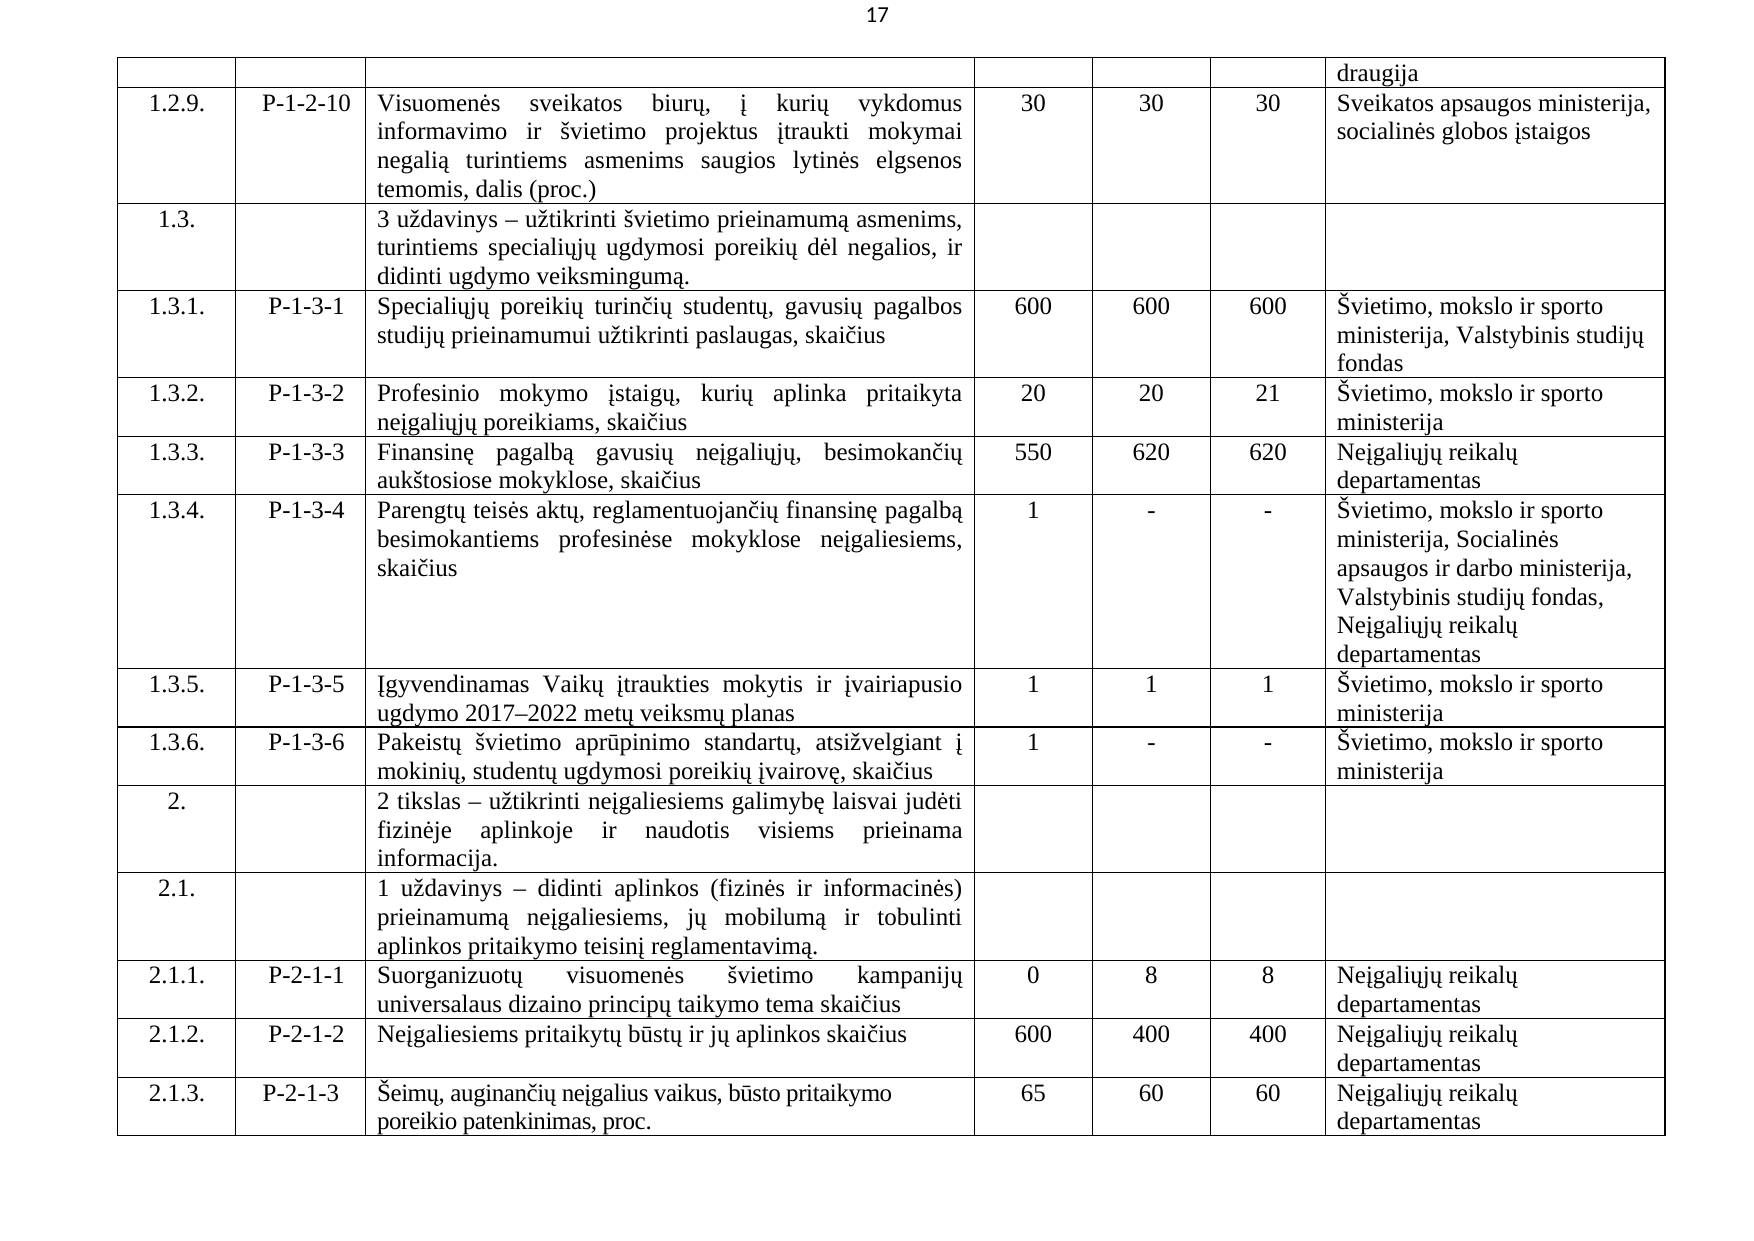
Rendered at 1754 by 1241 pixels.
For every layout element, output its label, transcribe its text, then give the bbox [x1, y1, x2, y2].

table_cell 1.3. [118, 204, 235, 290]
table_cell - [1093, 728, 1210, 785]
table_cell Švietimo, mokslo ir sporto ministerija, Valstybinis studijų fondas [1326, 291, 1664, 377]
table_cell 600 [975, 291, 1092, 377]
table_cell 600 [975, 1019, 1092, 1077]
table_cell Švietimo, mokslo ir sporto ministerija, Socialinės apsaugos ir darbo ministerija, Valstybinis studijų fondas, Neįgaliųjų reikalų departamentas [1326, 495, 1664, 668]
table_cell P-1-3-3 [236, 437, 365, 494]
table_cell [118, 58, 235, 87]
table_cell Švietimo, mokslo ir sporto ministerija [1326, 378, 1664, 436]
table_cell - [1211, 728, 1325, 785]
table_cell 1.2.9. [118, 88, 235, 203]
table_cell [236, 873, 365, 959]
table_cell Parengtų teisės aktų, reglamentuojančių finansinę pagalbą besimokantiems profesinėse mokyklose neįgaliesiems, skaičius [366, 495, 974, 668]
table_cell Neįgaliųjų reikalų departamentas [1326, 1019, 1664, 1077]
table_cell 2.1.1. [118, 961, 235, 1018]
table_cell 2.1. [118, 873, 235, 959]
table_cell 1.3.1. [118, 291, 235, 377]
table_cell 600 [1211, 291, 1325, 377]
table_cell Švietimo, mokslo ir sporto ministerija [1326, 669, 1664, 726]
table_cell 1.3.2. [118, 378, 235, 436]
table_cell P-2-1-1 [236, 961, 365, 1018]
table_cell [1093, 873, 1210, 959]
table_cell Sveikatos apsaugos ministerija, socialinės globos įstaigos [1326, 88, 1664, 203]
table_cell P-1-3-4 [236, 495, 365, 668]
table_cell [1093, 786, 1210, 872]
table_cell 65 [975, 1078, 1092, 1135]
table_cell 1 [975, 728, 1092, 785]
table_cell [1326, 786, 1664, 872]
table_cell 1 [1211, 669, 1325, 726]
table_cell P-1-3-6 [236, 728, 365, 785]
table_cell 60 [1211, 1078, 1325, 1135]
table_cell [1211, 873, 1325, 959]
table_cell Įgyvendinamas Vaikų įtraukties mokytis ir įvairiapusio ugdymo 2017–2022 metų veiksmų planas [366, 669, 974, 726]
table_cell Profesinio mokymo įstaigų, kurių aplinka pritaikyta neįgaliųjų poreikiams, skaičius [366, 378, 974, 436]
table_cell [975, 786, 1092, 872]
table_cell P-2-1-3 [236, 1078, 365, 1135]
table_cell Visuomenės sveikatos biurų, į kurių vykdomus informavimo ir švietimo projektus įtraukti mokymai negalią turintiems asmenims saugios lytinės elgsenos temomis, dalis (proc.) [366, 88, 974, 203]
table_cell 600 [1093, 291, 1210, 377]
table_cell 8 [1211, 961, 1325, 1018]
table_cell 1.3.6. [118, 728, 235, 785]
table_cell 20 [975, 378, 1092, 436]
table_cell 620 [1211, 437, 1325, 494]
table_cell [1093, 58, 1210, 87]
table_cell 1.3.5. [118, 669, 235, 726]
table_cell P-1-2-10 [236, 88, 365, 203]
table_cell 30 [1093, 88, 1210, 203]
table_cell - [1093, 495, 1210, 668]
table_cell P-1-3-5 [236, 669, 365, 726]
table_cell - [1211, 495, 1325, 668]
table_cell Finansinę pagalbą gavusių neįgaliųjų, besimokančių aukštosiose mokyklose, skaičius [366, 437, 974, 494]
table_cell 1.3.3. [118, 437, 235, 494]
table_cell P-1-3-1 [236, 291, 365, 377]
table_cell 2 tikslas – užtikrinti neįgaliesiems galimybę laisvai judėti fizinėje aplinkoje ir naudotis visiems prieinama informacija. [366, 786, 974, 872]
table_cell [1326, 873, 1664, 959]
table_cell Neįgaliųjų reikalų departamentas [1326, 437, 1664, 494]
table_cell 30 [975, 88, 1092, 203]
table_cell Specialiųjų poreikių turinčių studentų, gavusių pagalbos studijų prieinamumui užtikrinti paslaugas, skaičius [366, 291, 974, 377]
table_cell [236, 58, 365, 87]
table_cell 0 [975, 961, 1092, 1018]
table_cell 30 [1211, 88, 1325, 203]
table_cell 620 [1093, 437, 1210, 494]
table_cell 1 uždavinys – didinti aplinkos (fizinės ir informacinės) prieinamumą neįgaliesiems, jų mobilumą ir tobulinti aplinkos pritaikymo teisinį reglamentavimą. [366, 873, 974, 959]
table_cell [366, 58, 974, 87]
table_cell 2.1.2. [118, 1019, 235, 1077]
table_cell Švietimo, mokslo ir sporto ministerija [1326, 728, 1664, 785]
table_cell 400 [1093, 1019, 1210, 1077]
table_cell Neįgaliesiems pritaikytų būstų ir jų aplinkos skaičius [366, 1019, 974, 1077]
table_cell 8 [1093, 961, 1210, 1018]
table_cell 20 [1093, 378, 1210, 436]
table_cell [975, 873, 1092, 959]
table_cell Neįgaliųjų reikalų departamentas [1326, 961, 1664, 1018]
table_cell Suorganizuotų visuomenės švietimo kampanijų universalaus dizaino principų taikymo tema skaičius [366, 961, 974, 1018]
table_cell Šeimų, auginančių neįgalius vaikus, būsto pritaikymo poreikio patenkinimas, proc. [366, 1078, 974, 1135]
table_cell 1 [1093, 669, 1210, 726]
table_cell Pakeistų švietimo aprūpinimo standartų, atsižvelgiant į mokinių, studentų ugdymosi poreikių įvairovę, skaičius [366, 728, 974, 785]
table_cell [975, 204, 1092, 290]
table_cell [1093, 204, 1210, 290]
table_cell [1211, 786, 1325, 872]
table_cell 1 [975, 495, 1092, 668]
table_cell 3 uždavinys – užtikrinti švietimo prieinamumą asmenims, turintiems specialiųjų ugdymosi poreikių dėl negalios, ir didinti ugdymo veiksmingumą. [366, 204, 974, 290]
table_cell [1211, 204, 1325, 290]
table_cell 400 [1211, 1019, 1325, 1077]
table_cell Neįgaliųjų reikalų departamentas [1326, 1078, 1664, 1135]
table_cell 550 [975, 437, 1092, 494]
table_cell P-1-3-2 [236, 378, 365, 436]
table_cell 60 [1093, 1078, 1210, 1135]
table_cell [236, 786, 365, 872]
table_cell [975, 58, 1092, 87]
table_cell [236, 204, 365, 290]
table_cell [1211, 58, 1325, 87]
table_cell 1 [975, 669, 1092, 726]
table_cell draugija [1326, 58, 1664, 87]
table_cell 2.1.3. [118, 1078, 235, 1135]
table_cell 21 [1211, 378, 1325, 436]
table_cell [1326, 204, 1664, 290]
table_cell 2. [118, 786, 235, 872]
table_cell P-2-1-2 [236, 1019, 365, 1077]
table_cell 1.3.4. [118, 495, 235, 668]
